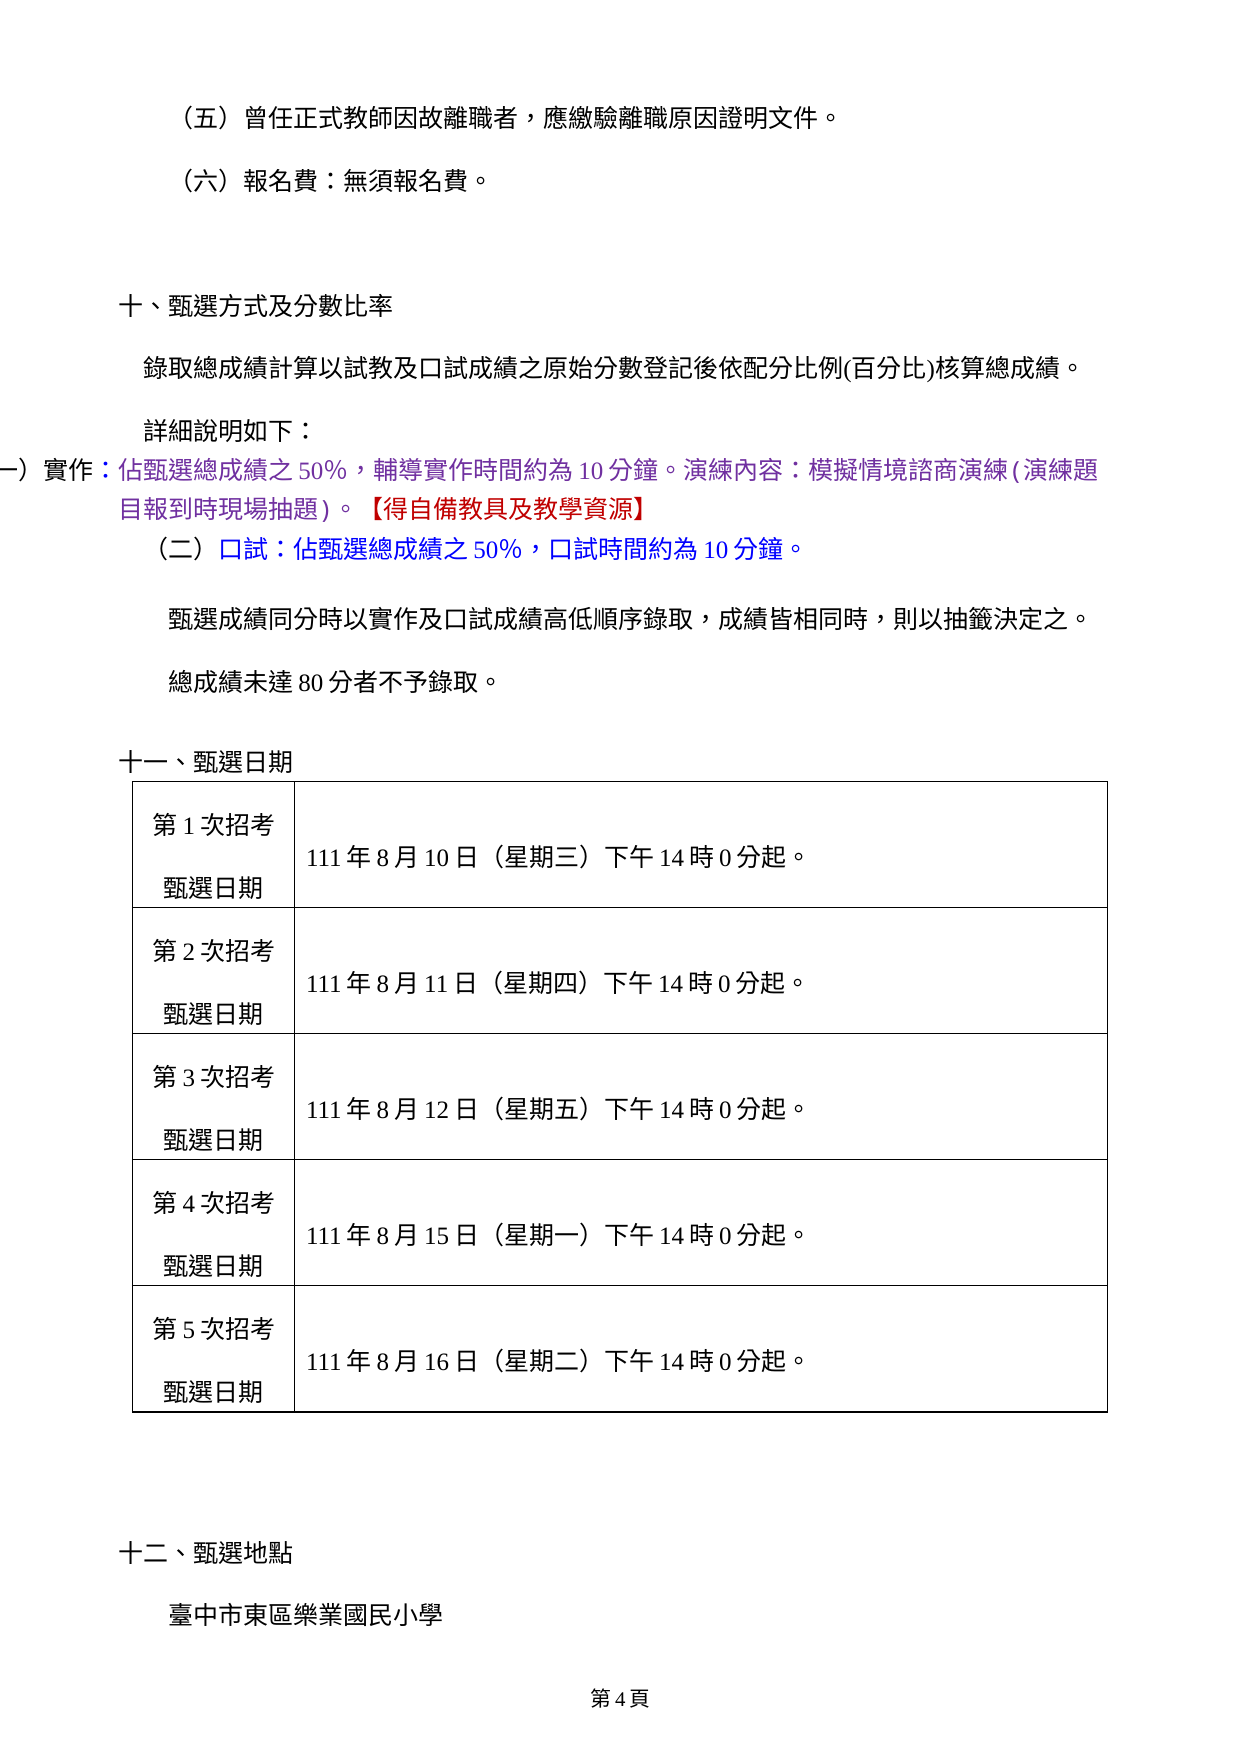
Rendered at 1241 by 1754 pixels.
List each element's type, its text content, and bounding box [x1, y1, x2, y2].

text （六）報名費：無須報名費。 [168, 138, 1122, 200]
text 甄選成績同分時以實作及口試成績高低順序錄取，成績皆相同時，則以抽籤決定之。 [118, 576, 1122, 639]
text （一）實作：佔甄選總成績之50％，輔導實作時間約為10分鐘。演練內容：模擬情境諮商演練(演練題目報到時現場抽題)。【得自備教具及教學資源】 [0, 450, 1122, 526]
text 詳細說明如下： [118, 388, 1122, 450]
table_cell 第3次招考甄選日期 [133, 1034, 294, 1159]
table_cell 111年8月11日（星期四）下午14時0分起。 [295, 908, 1107, 1033]
table_header 111年8月10日（星期三）下午14時0分起。 [295, 782, 1107, 907]
text 錄取總成績計算以試教及口試成績之原始分數登記後依配分比例(百分比)核算總成績。 [118, 325, 1122, 388]
text 十、甄選方式及分數比率 [118, 263, 1122, 325]
text （二）口試：佔甄選總成績之50％，口試時間約為10分鐘。 [143, 530, 1122, 566]
table_cell 111年8月15日（星期一）下午14時0分起。 [295, 1160, 1107, 1285]
text 臺中市東區樂業國民小學 [168, 1572, 1122, 1634]
table_cell 第2次招考甄選日期 [133, 908, 294, 1033]
text 十一、甄選日期 [118, 719, 1122, 781]
table_cell 111年8月12日（星期五）下午14時0分起。 [295, 1034, 1107, 1159]
text 總成績未達80分者不予錄取。 [156, 639, 1122, 701]
table_header 第1次招考甄選日期 [133, 782, 294, 907]
text （五）曾任正式教師因故離職者，應繳驗離職原因證明文件。 [168, 75, 1122, 138]
table_cell 第5次招考甄選日期 [133, 1286, 294, 1411]
text 十二、甄選地點 [118, 1509, 1122, 1572]
table_cell 111年8月16日（星期二）下午14時0分起。 [295, 1286, 1107, 1411]
table_cell 第4次招考甄選日期 [133, 1160, 294, 1285]
